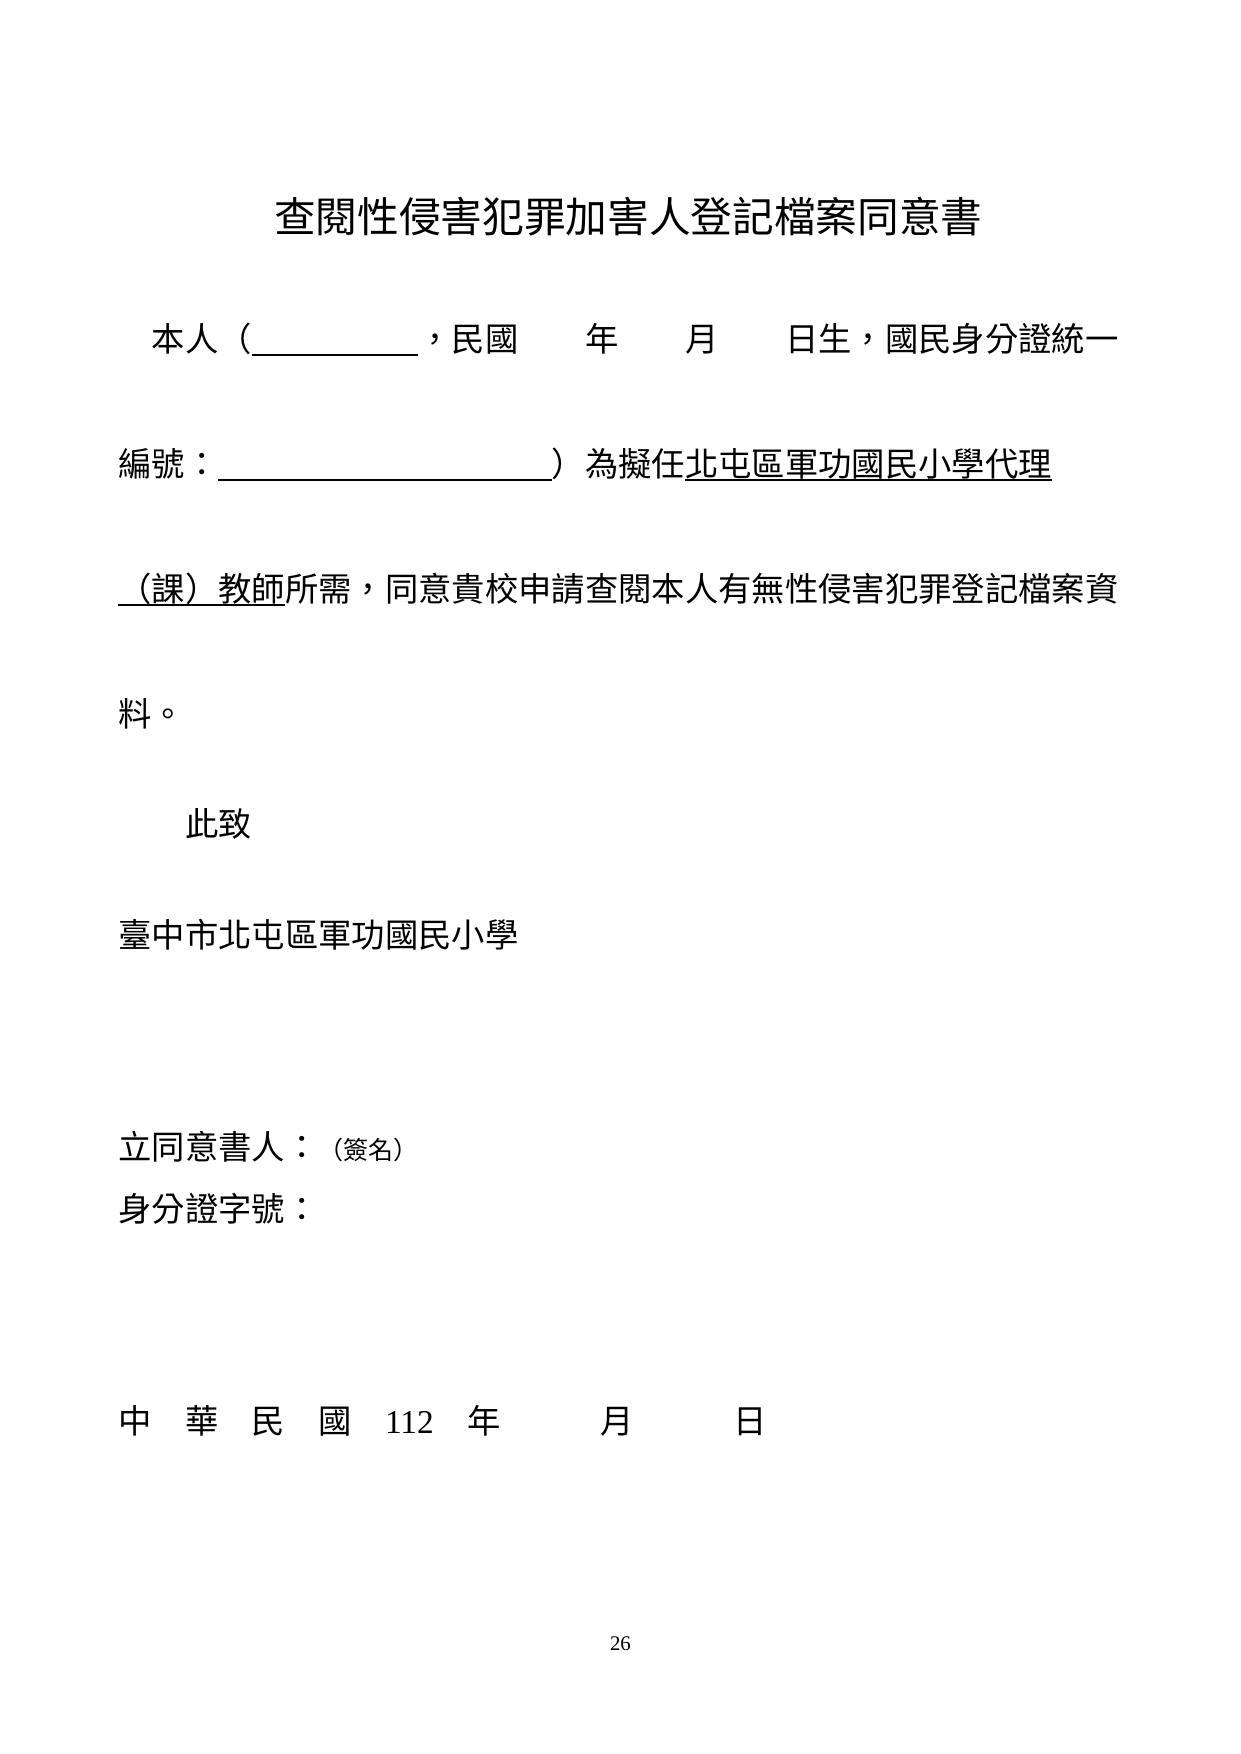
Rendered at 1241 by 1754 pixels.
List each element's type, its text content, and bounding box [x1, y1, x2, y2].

text 立同意書人：（簽名） [118, 1103, 1122, 1166]
text 臺中市北屯區軍功國民小學 [118, 891, 1122, 954]
text 中 華 民 國 112 年 月 日 [118, 1377, 1122, 1439]
text 本人（ ，民國 年 月 日生，國民身分證統一編號： ）為擬任北屯區軍功國民小學代理（課）教師所需，同意貴校申請查閱本人有無性侵害犯罪登記檔案資料。 [118, 295, 1122, 732]
text 查閱性侵害犯罪加害人登記檔案同意書 [118, 172, 1138, 235]
text 此致 [118, 781, 1122, 843]
text 身分證字號： [118, 1166, 1122, 1228]
